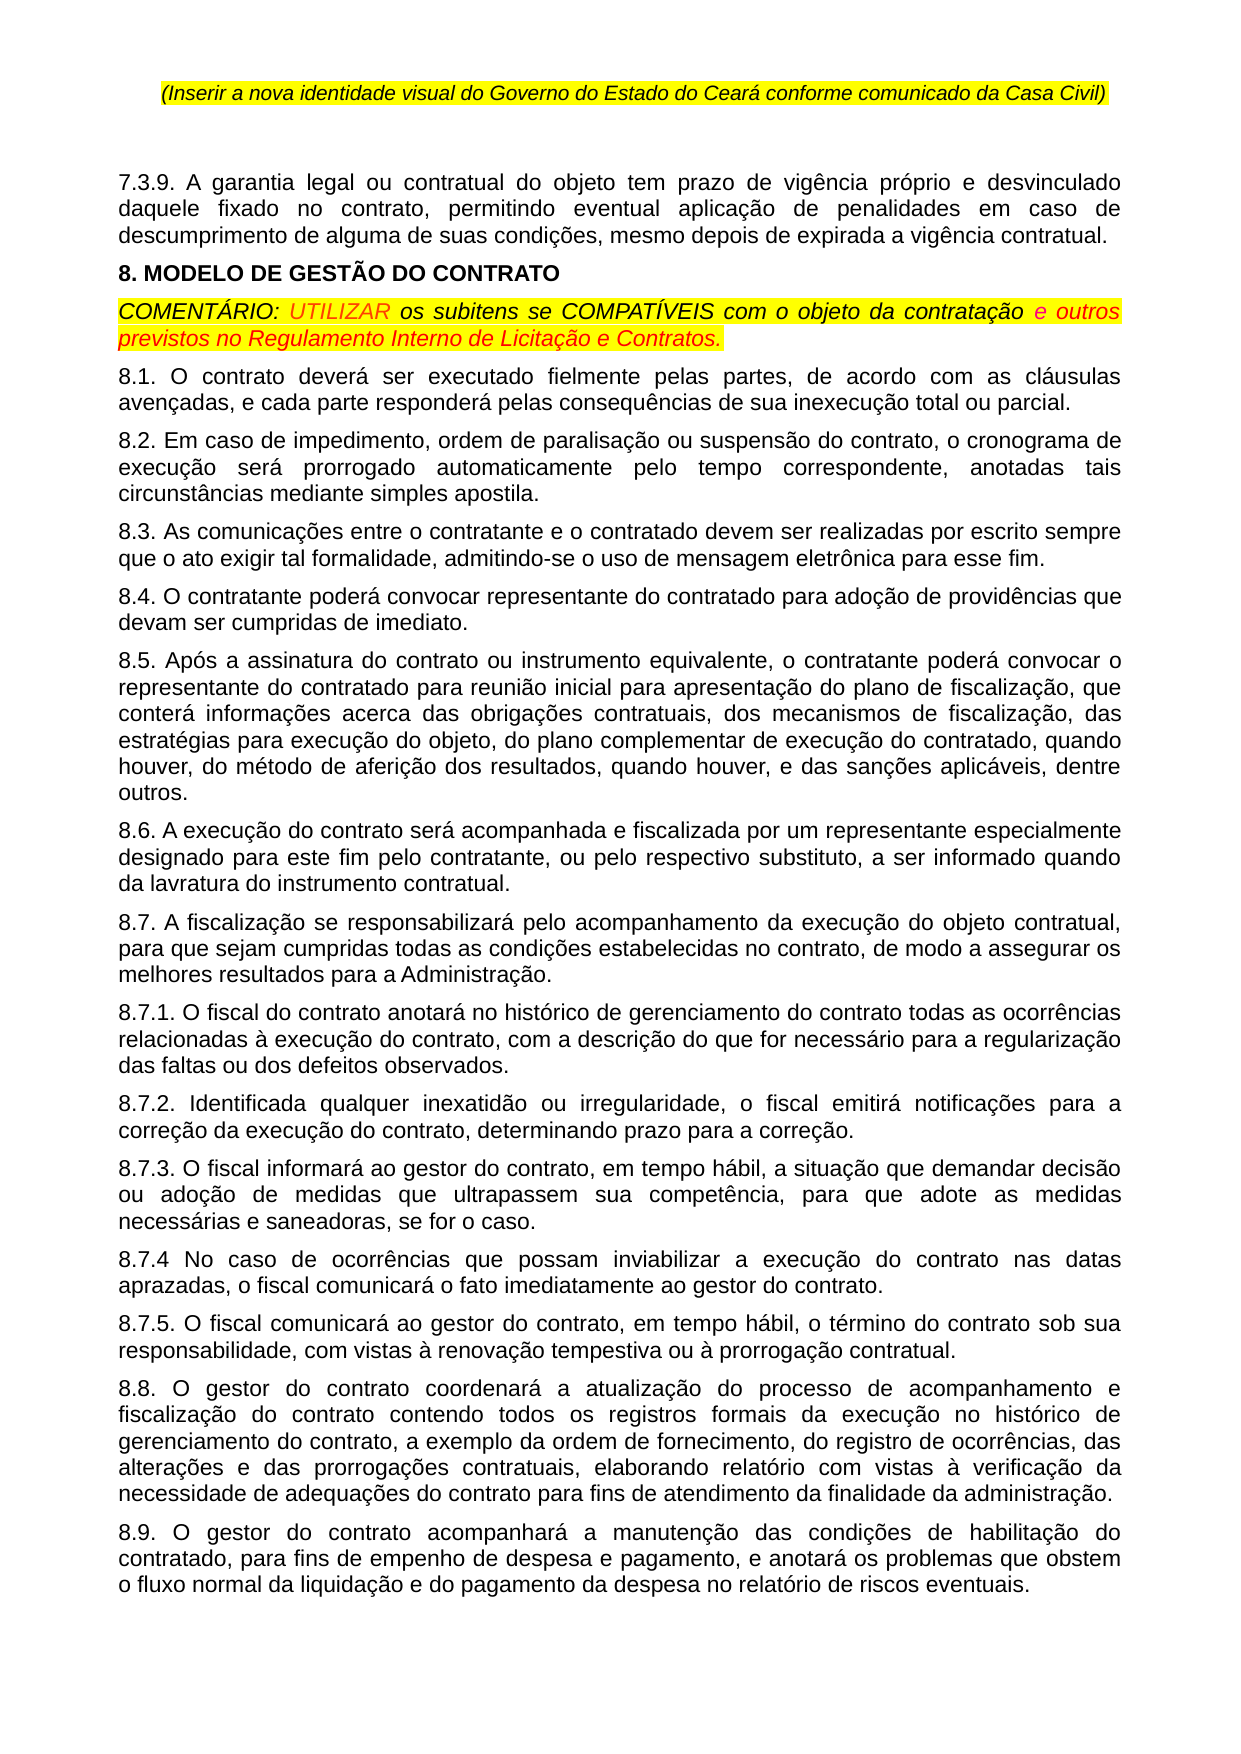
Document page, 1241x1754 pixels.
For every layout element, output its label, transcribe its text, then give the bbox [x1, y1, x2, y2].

text 8.7.1. O fiscal do contrato anotará no histórico de gerenciamento do contrato todas as ocorrências relacionadas à execução do contrato, com a descrição do que for necessário para a regularização das faltas ou dos defeitos observados. [118, 999, 1122, 1078]
text 8.2. Em caso de impedimento, ordem de paralisação ou suspensão do contrato, o cronograma de execução será prorrogado automaticamente pelo tempo correspondente, anotadas tais circunstâncias mediante simples apostila. [118, 427, 1122, 506]
text 8.7.4 No caso de ocorrências que possam inviabilizar a execução do contrato nas datas aprazadas, o fiscal comunicará o fato imediatamente ao gestor do contrato. [118, 1246, 1122, 1298]
text 8.7.3. O fiscal informará ao gestor do contrato, em tempo hábil, a situação que demandar decisão ou adoção de medidas que ultrapassem sua competência, para que adote as medidas necessárias e saneadoras, se for o caso. [118, 1155, 1122, 1234]
text 8. MODELO DE GESTÃO DO CONTRATO [118, 260, 1122, 286]
text 8.1. O contrato deverá ser executado fielmente pelas partes, de acordo com as cláusulas avençadas, e cada parte responderá pelas consequências de sua inexecução total ou parcial. [118, 363, 1122, 416]
text 8.6. A execução do contrato será acompanhada e fiscalizada por um representante especialmente designado para este fim pelo contratante, ou pelo respectivo substituto, a ser informado quando da lavratura do instrumento contratual. [118, 817, 1122, 897]
text 8.7.2. Identificada qualquer inexatidão ou irregularidade, o fiscal emitirá notificações para a correção da execução do contrato, determinando prazo para a correção. [118, 1090, 1122, 1143]
text 7.3.9. A garantia legal ou contratual do objeto tem prazo de vigência próprio e desvinculado daquele fixado no contrato, permitindo eventual aplicação de penalidades em caso de descumprimento de alguma de suas condições, mesmo depois de expirada a vigência contratual. [118, 169, 1122, 248]
text 8.7. A fiscalização se responsabilizará pelo acompanhamento da execução do objeto contratual, para que sejam cumpridas todas as condições estabelecidas no contrato, de modo a assegurar os melhores resultados para a Administração. [118, 908, 1122, 987]
text 8.7.5. O fiscal comunicará ao gestor do contrato, em tempo hábil, o término do contrato sob sua responsabilidade, com vistas à renovação tempestiva ou à prorrogação contratual. [118, 1310, 1122, 1363]
text 8.9. O gestor do contrato acompanhará a manutenção das condições de habilitação do contratado, para fins de empenho de despesa e pagamento, e anotará os problemas que obstem o fluxo normal da liquidação e do pagamento da despesa no relatório de riscos eventuais. [118, 1519, 1122, 1598]
text COMENTÁRIO: UTILIZAR os subitens se COMPATÍVEIS com o objeto da contratação e outros previstos no Regulamento Interno de Licitação e Contratos. [118, 298, 1122, 351]
text 8.5. Após a assinatura do contrato ou instrumento equivalente, o contratante poderá convocar o representante do contratado para reunião inicial para apresentação do plano de fiscalização, que conterá informações acerca das obrigações contratuais, dos mecanismos de fiscalização, das estratégias para execução do objeto, do plano complementar de execução do contratado, quando houver, do método de aferição dos resultados, quando houver, e das sanções aplicáveis, dentre outros. [118, 647, 1122, 806]
text 8.4. O contratante poderá convocar representante do contratado para adoção de providências que devam ser cumpridas de imediato. [118, 583, 1122, 636]
text 8.3. As comunicações entre o contratante e o contratado devem ser realizadas por escrito sempre que o ato exigir tal formalidade, admitindo-se o uso de mensagem eletrônica para esse fim. [118, 518, 1122, 571]
text 8.8. O gestor do contrato coordenará a atualização do processo de acompanhamento e fiscalização do contrato contendo todos os registros formais da execução no histórico de gerenciamento do contrato, a exemplo da ordem de fornecimento, do registro de ocorrências, das alterações e das prorrogações contratuais, elaborando relatório com vistas à verificação da necessidade de adequações do contrato para fins de atendimento da finalidade da administração. [118, 1375, 1122, 1507]
